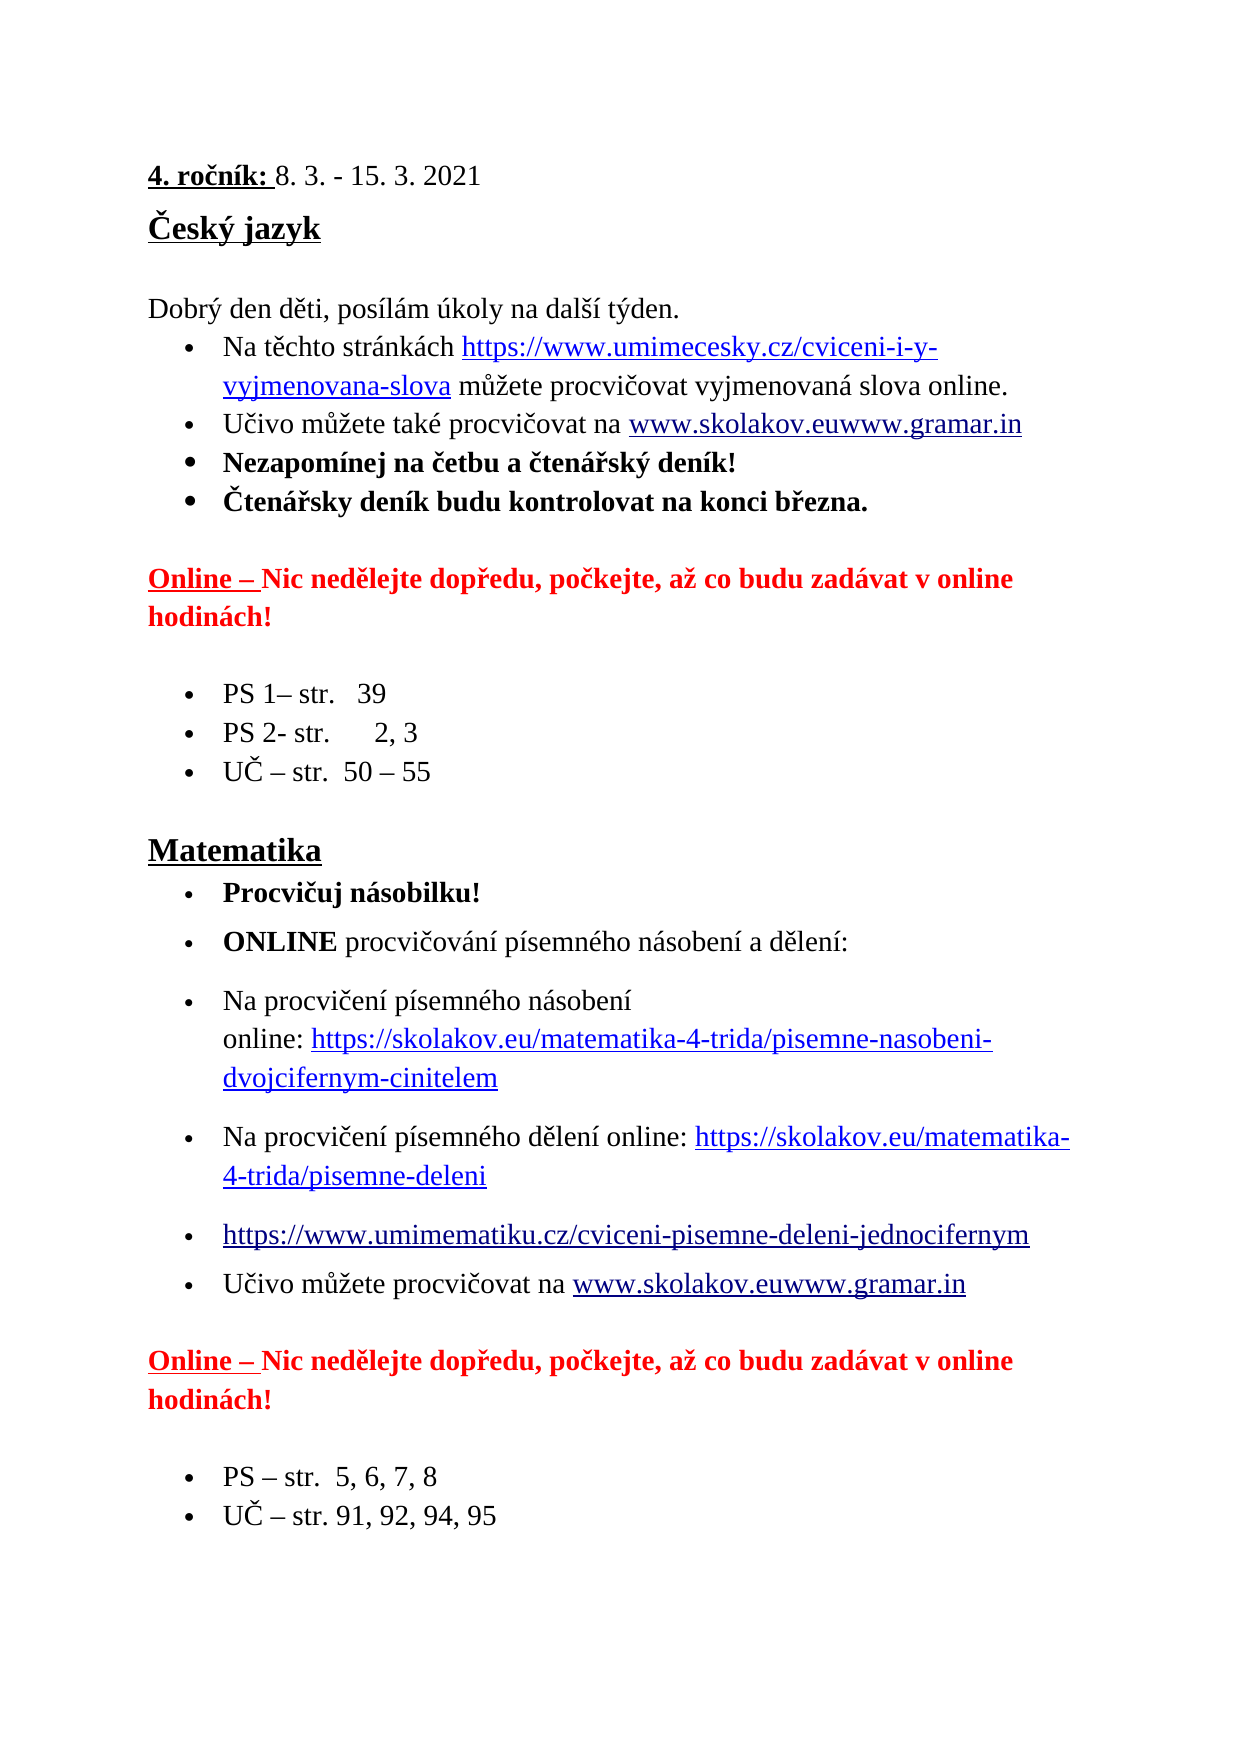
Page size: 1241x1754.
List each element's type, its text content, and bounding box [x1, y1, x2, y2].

list Na těchto stránkách https://www.umimecesky.cz/cviceni-i-y-vyjmenovana-slova můžete procvičovat vyjmenovaná slova online. [185, 329, 1093, 402]
text Online – Nic nedělejte dopředu, počkejte, až co budu zadávat v online hodinách! [148, 1343, 1093, 1416]
list UČ – str. 91, 92, 94, 95 [185, 1498, 1093, 1531]
text Online – Nic nedělejte dopředu, počkejte, až co budu zadávat v online hodinách! [148, 561, 1093, 633]
list Čtenářsky deník budu kontrolovat na konci března. [185, 484, 1093, 517]
text Matematika [148, 831, 1093, 869]
text 4. ročník: 8. 3. - 15. 3. 2021 [148, 158, 1093, 192]
list Učivo můžete také procvičovat na www.skolakov.euwww.gramar.in [185, 407, 1093, 440]
text Dobrý den děti, posílám úkoly na další týden. [148, 291, 1093, 324]
list Nezapomínej na četbu a čtenářský deník! [185, 445, 1093, 479]
list Procvičuj násobilku! [185, 875, 1093, 908]
list PS – str. 5, 6, 7, 8 [185, 1459, 1093, 1493]
list ONLINE procvičování písemného násobení a dělení: [185, 924, 1093, 957]
list PS 2- str. 2, 3 [185, 715, 1093, 749]
list Na procvičení písemného dělení online: https://skolakov.eu/matematika-4-trida/pisemne-deleni [185, 1119, 1093, 1192]
list UČ – str. 50 – 55 [185, 754, 1093, 787]
list Učivo můžete procvičovat na www.skolakov.euwww.gramar.in [185, 1266, 1093, 1300]
text Český jazyk [148, 208, 1093, 247]
list Na procvičení písemného násobení online: https://skolakov.eu/matematika-4-trida/pisemne-nasobeni-dvojcifernym-cinitelem [185, 983, 1093, 1094]
list PS 1– str. 39 [185, 677, 1093, 710]
list https://www.umimematiku.cz/cviceni-pisemne-deleni-jednocifernym [185, 1217, 1093, 1251]
